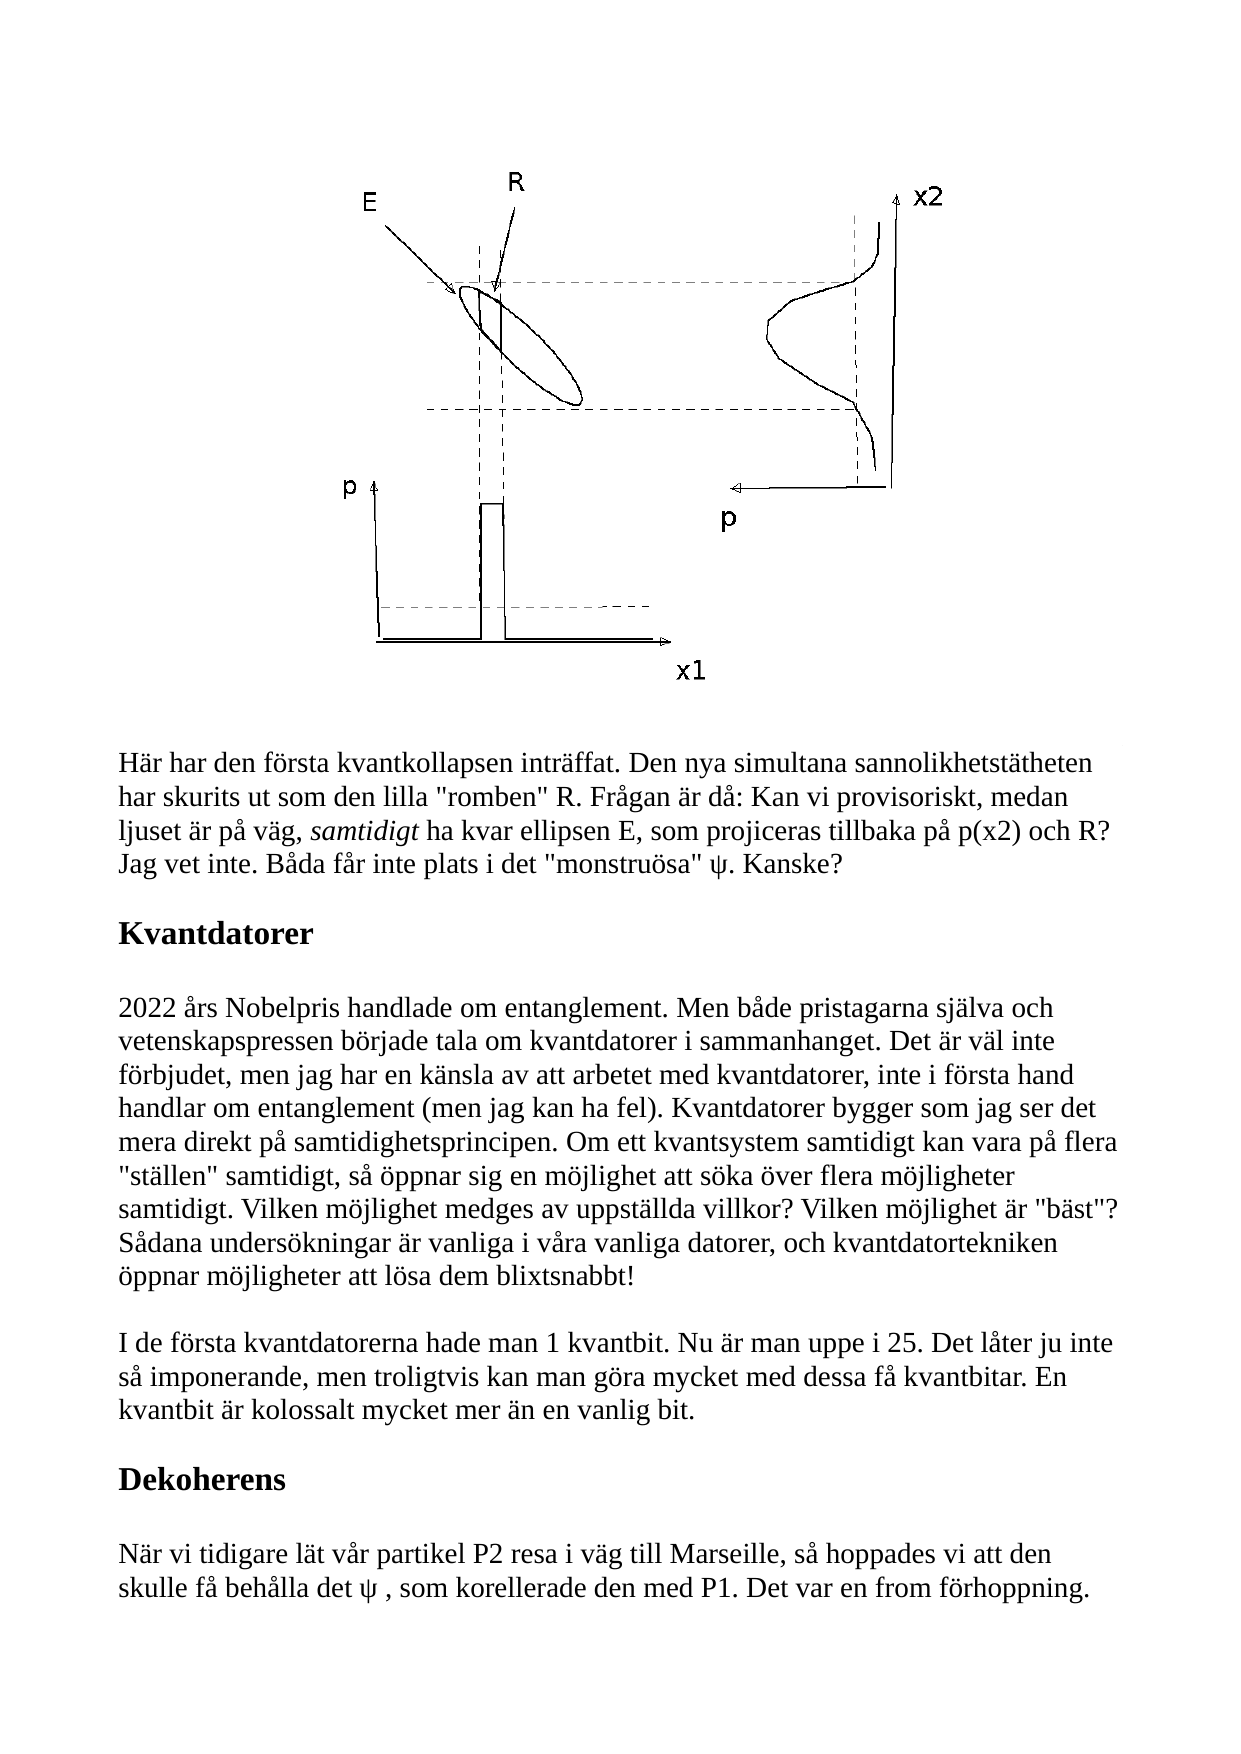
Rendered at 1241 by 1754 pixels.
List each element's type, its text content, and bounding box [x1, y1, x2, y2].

text När vi tidigare lät vår partikel P2 resa i väg till Marseille, så hoppades vi att den skulle få behålla det ψ , som korellerade den med P1. Det var en from förhoppning. [118, 1536, 1122, 1603]
text Här har den första kvantkollapsen inträffat. Den nya simultana sannolikhetstätheten har skurits ut som den lilla "romben" R. Frågan är då: Kan vi provisoriskt, medan ljuset är på väg, samtidigt ha kvar ellipsen E, som projiceras tillbaka på p(x2) och R? Jag vet inte. Båda får inte plats i det "monstruösa" ψ. Kanske? [118, 746, 1122, 880]
text I de första kvantdatorerna hade man 1 kvantbit. Nu är man uppe i 25. Det låter ju inte så imponerande, men troligtvis kan man göra mycket med dessa få kvantbitar. En kvantbit är kolossalt mycket mer än en vanlig bit. [118, 1325, 1122, 1426]
picture [118, 118, 1123, 746]
text 2022 års Nobelpris handlade om entanglement. Men både pristagarna själva och vetenskapspressen började tala om kvantdatorer i sammanhanget. Det är väl inte förbjudet, men jag har en känsla av att arbetet med kvantdatorer, inte i första hand handlar om entanglement (men jag kan ha fel). Kvantdatorer bygger som jag ser det mera direkt på samtidighetsprincipen. Om ett kvantsystem samtidigt kan vara på flera "ställen" samtidigt, så öppnar sig en möjlighet att söka över flera möjligheter samtidigt. Vilken möjlighet medges av uppställda villkor? Vilken möjlighet är "bäst"? Sådana undersökningar är vanliga i våra vanliga datorer, och kvantdatortekniken öppnar möjligheter att lösa dem blixtsnabbt! [118, 990, 1122, 1292]
text Kvantdatorer [118, 913, 1122, 952]
text Dekoherens [118, 1459, 1122, 1498]
